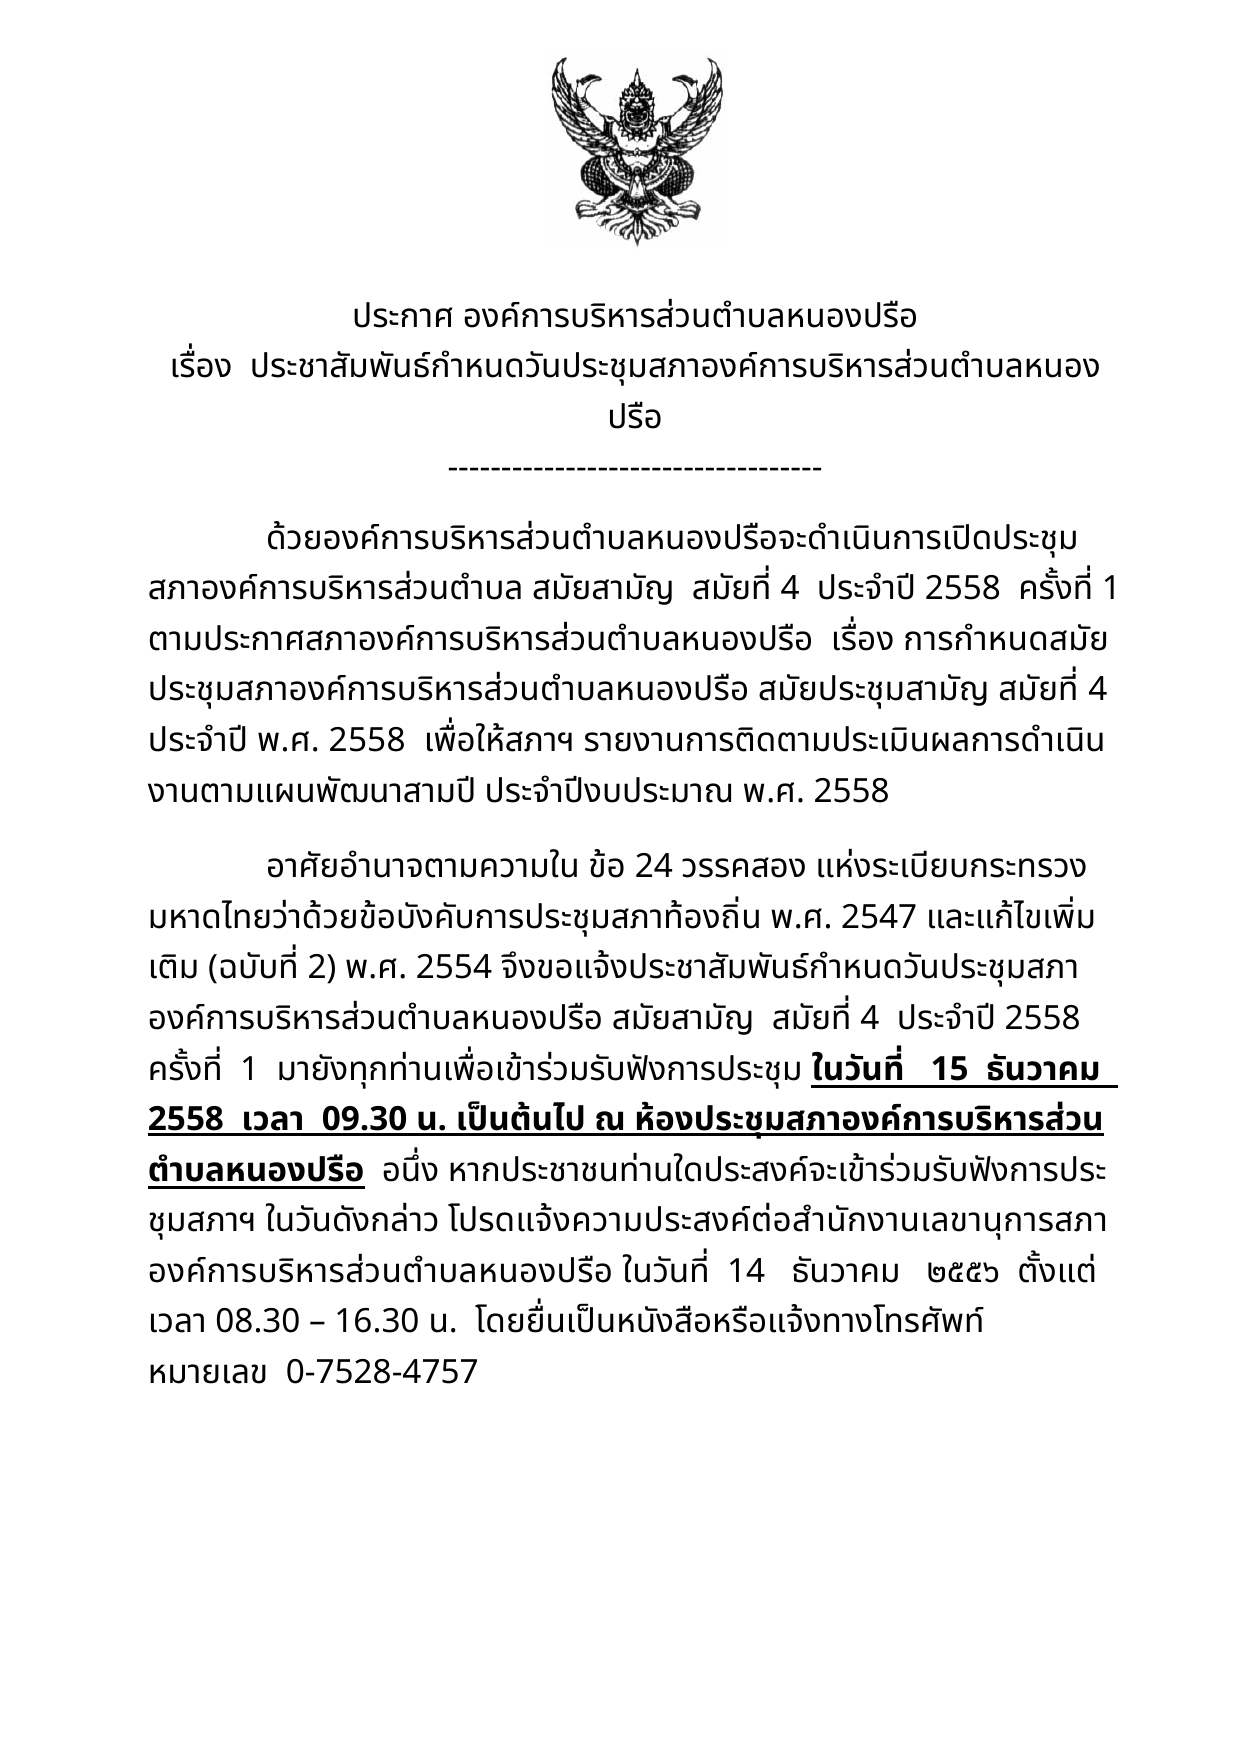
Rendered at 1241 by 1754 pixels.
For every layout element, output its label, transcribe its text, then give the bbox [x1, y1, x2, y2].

text ประกาศ องค์การบริหารส่วนตำบลหนองปรือ [148, 292, 1122, 342]
text เรื่อง ประชาสัมพันธ์กำหนดวันประชุมสภาองค์การบริหารส่วนตำบลหนองปรือ [148, 342, 1122, 443]
text อาศัยอำนาจตามความใน ข้อ 24 วรรคสอง แห่งระเบียบกระทรวงมหาดไทยว่าด้วยข้อบังคับการประชุมสภาท้องถิ่น พ.ศ. 2547 และแก้ไขเพิ่มเติม (ฉบับที่ 2) พ.ศ. 2554 จึงขอแจ้งประชาสัมพันธ์กำหนดวันประชุมสภาองค์การบริหารส่วนตำบลหนองปรือ สมัยสามัญ สมัยที่ 4 ประจำปี 2558 ครั้งที่ 1 มายังทุกท่านเพื่อเข้าร่วมรับฟังการประชุม ในวันที่ 15 ธันวาคม 2558 เวลา 09.30 น. เป็นต้นไป ณ ห้องประชุมสภาองค์การบริหารส่วนตำบลหนองปรือ อนึ่ง หากประชาชนท่านใดประสงค์จะเข้าร่วมรับฟังการประชุมสภาฯ ในวันดังกล่าว โปรดแจ้งความประสงค์ต่อสำนักงานเลขานุการสภาองค์การบริหารส่วนตำบลหนองปรือ ในวันที่ 14 ธันวาคม ๒๕๕๖ ตั้งแต่เวลา 08.30 – 16.30 น. โดยยื่นเป็นหนังสือหรือแจ้งทางโทรศัพท์ หมายเลข 0-7528-4757 [148, 842, 1122, 1398]
text ด้วยองค์การบริหารส่วนตำบลหนองปรือจะดำเนินการเปิดประชุมสภาองค์การบริหารส่วนตำบล สมัยสามัญ สมัยที่ 4 ประจำปี 2558 ครั้งที่ 1 ตามประกาศสภาองค์การบริหารส่วนตำบลหนองปรือ เรื่อง การกำหนดสมัยประชุมสภาองค์การบริหารส่วนตำบลหนองปรือ สมัยประชุมสามัญ สมัยที่ 4 ประจำปี พ.ศ. 2558 เพื่อให้สภาฯ รายงานการติดตามประเมินผลการดำเนินงานตามแผนพัฒนาสามปี ประจำปีงบประมาณ พ.ศ. 2558 [148, 513, 1122, 817]
text ----------------------------------- [148, 443, 1122, 488]
